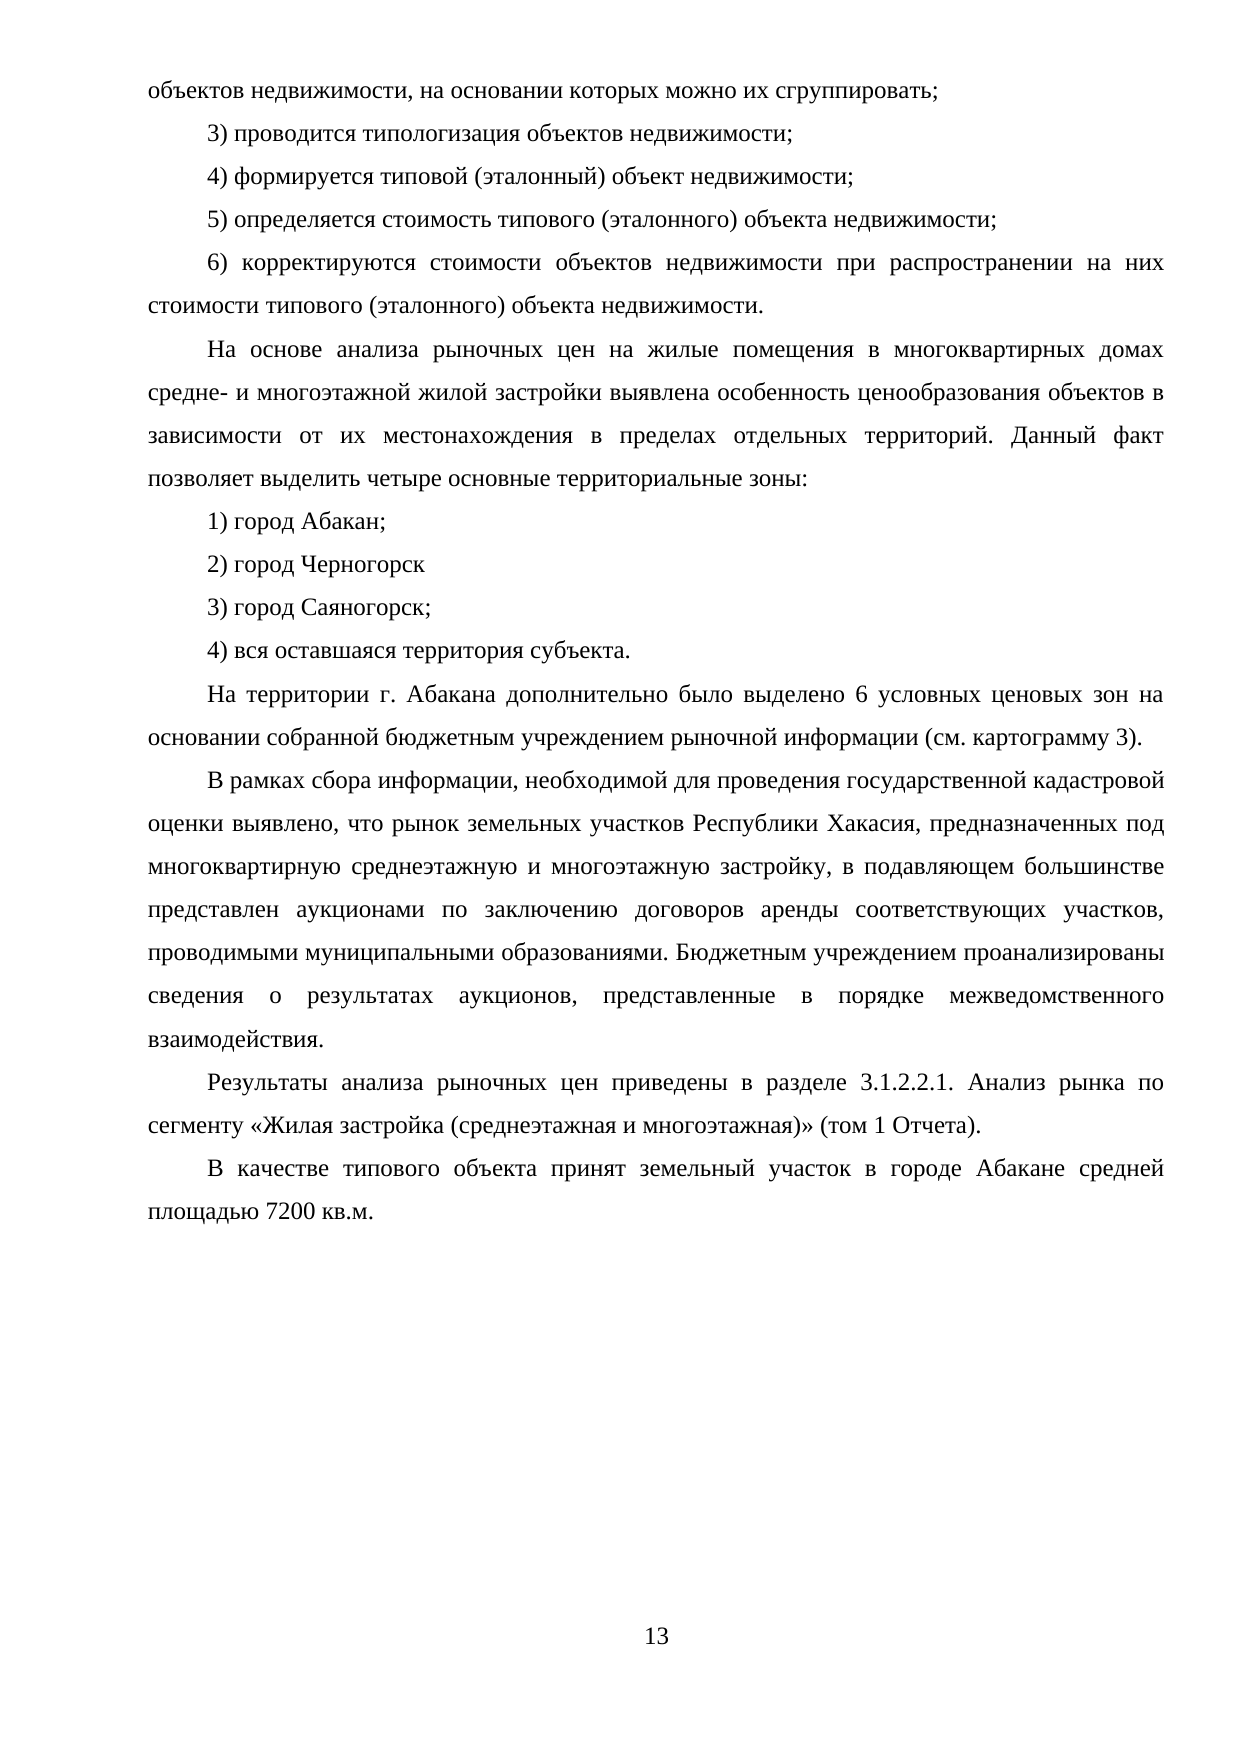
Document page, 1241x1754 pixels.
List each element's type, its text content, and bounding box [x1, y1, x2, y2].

text В качестве типового объекта принят земельный участок в городе Абакане средней площадью 7200 кв.м. [148, 1153, 1165, 1225]
text 4) вся оставшаяся территория субъекта. [148, 636, 1165, 664]
text 5) определяется стоимость типового (эталонного) объекта недвижимости; [148, 204, 1165, 233]
text Результаты анализа рыночных цен приведены в разделе 3.1.2.2.1. Анализ рынка по сегменту «Жилая застройка (среднеэтажная и многоэтажная)» (том 1 Отчета). [148, 1067, 1165, 1139]
text 1) город Абакан; [148, 506, 1165, 535]
text В рамках сбора информации, необходимой для проведения государственной кадастровой оценки выявлено, что рынок земельных участков Республики Хакасия, предназначенных под многоквартирную среднеэтажную и многоэтажную застройку, в подавляющем большинстве представлен аукционами по заключению договоров аренды соответствующих участков, проводимыми муниципальными образованиями. Бюджетным учреждением проанализированы сведения о результатах аукционов, представленные в порядке межведомственного взаимодействия. [148, 765, 1165, 1052]
text объектов недвижимости, на основании которых можно их сгруппировать; [148, 75, 1165, 104]
text 2) город Черногорск [148, 549, 1165, 578]
text 3) проводится типологизация объектов недвижимости; [148, 118, 1165, 147]
text 4) формируется типовой (эталонный) объект недвижимости; [148, 161, 1165, 190]
text 6) корректируются стоимости объектов недвижимости при распространении на них стоимости типового (эталонного) объекта недвижимости. [148, 247, 1165, 319]
text На территории г. Абакана дополнительно было выделено 6 условных ценовых зон на основании собранной бюджетным учреждением рыночной информации (см. картограмму 3). [148, 679, 1165, 751]
text На основе анализа рыночных цен на жилые помещения в многоквартирных домах средне- и многоэтажной жилой застройки выявлена особенность ценообразования объектов в зависимости от их местонахождения в пределах отдельных территорий. Данный факт позволяет выделить четыре основные территориальные зоны: [148, 334, 1165, 492]
text 3) город Саяногорск; [148, 592, 1165, 621]
